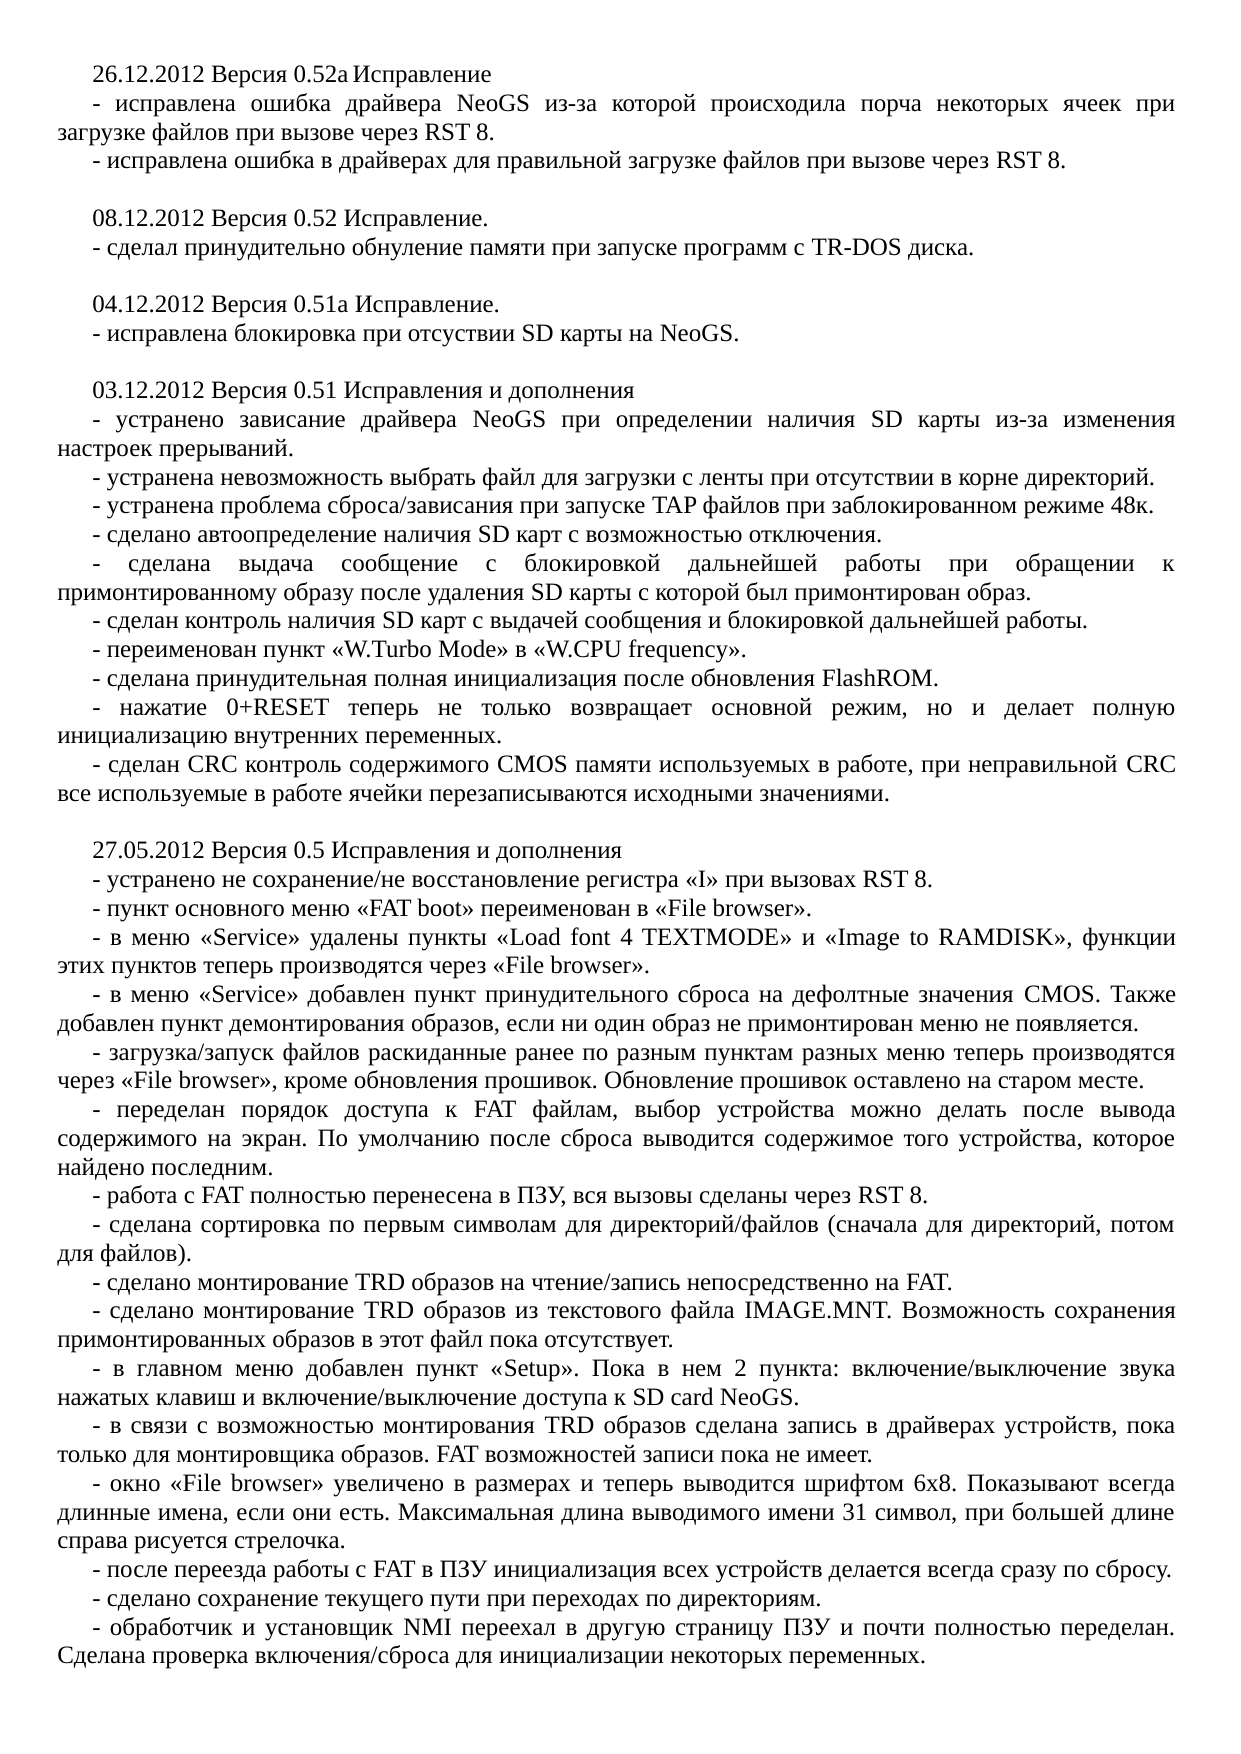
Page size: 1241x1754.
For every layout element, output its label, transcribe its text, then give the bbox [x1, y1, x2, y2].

text - пункт основного меню «FAT boot» переименован в «File browser». [57, 893, 1176, 922]
text 08.12.2012 Версия 0.52 Исправление. [57, 203, 1176, 232]
text - в меню «Service» удалены пункты «Load font 4 TEXTMODE» и «Image to RAMDISK», функции этих пунктов теперь производятся через «File browser». [57, 922, 1176, 979]
text 26.12.2012 Версия 0.52а Исправление [57, 59, 1176, 88]
text - обработчик и установщик NMI переехал в другую страницу ПЗУ и почти полностью переделан. Сделана проверка включения/сброса для инициализации некоторых переменных. [57, 1612, 1176, 1669]
text - устранено не сохранение/не восстановление регистра «I» при вызовах RST 8. [57, 864, 1176, 893]
text - сделано автоопределение наличия SD карт с возможностью отключения. [57, 519, 1176, 548]
text - в связи с возможностью монтирования TRD образов сделана запись в драйверах устройств, пока только для монтировщика образов. FAT возможностей записи пока не имеет. [57, 1411, 1176, 1468]
text - сделано монтирование TRD образов на чтение/запись непосредственно на FAT. [57, 1267, 1176, 1296]
text - исправлена ошибка в драйверах для правильной загрузке файлов при вызове через RST 8. [57, 146, 1176, 174]
text - исправлена блокировка при отсуствии SD карты на NeoGS. [57, 318, 1176, 347]
text - сделал принудительно обнуление памяти при запуске программ с TR-DOS диска. [57, 232, 1176, 261]
text - устранено зависание драйвера NeoGS при определении наличия SD карты из-за изменения настроек прерываний. [57, 404, 1176, 462]
text - после переезда работы с FAT в ПЗУ инициализация всех устройств делается всегда сразу по сбросу. [57, 1554, 1176, 1583]
text - окно «File browser» увеличено в размерах и теперь выводится шрифтом 6х8. Показывают всегда длинные имена, если они есть. Максимальная длина выводимого имени 31 символ, при большей длине справа рисуется стрелочка. [57, 1468, 1176, 1554]
text - работа с FAT полностью перенесена в ПЗУ, вся вызовы сделаны через RST 8. [57, 1181, 1176, 1209]
text 04.12.2012 Версия 0.51a Исправление. [57, 289, 1176, 318]
text - переделан порядок доступа к FAT файлам, выбор устройства можно делать после вывода содержимого на экран. По умолчанию после сброса выводится содержимое того устройства, которое найдено последним. [57, 1094, 1176, 1181]
text - сделан контроль наличия SD карт с выдачей сообщения и блокировкой дальнейшей работы. [57, 606, 1176, 634]
text - сделана сортировка по первым символам для директорий/файлов (сначала для директорий, потом для файлов). [57, 1209, 1176, 1267]
text - сделана выдача сообщение с блокировкой дальнейшей работы при обращении к примонтированному образу после удаления SD карты с которой был примонтирован образ. [57, 548, 1176, 606]
text - в главном меню добавлен пункт «Setup». Пока в нем 2 пункта: включение/выключение звука нажатых клавиш и включение/выключение доступа к SD card NeoGS. [57, 1353, 1176, 1411]
text 03.12.2012 Версия 0.51 Исправления и дополнения [57, 376, 1176, 404]
text - переименован пункт «W.Turbo Mode» в «W.CPU frequency». [57, 634, 1176, 663]
text - устранена проблема сброса/зависания при запуске TAP файлов при заблокированном режиме 48к. [57, 491, 1176, 519]
text - сделана принудительная полная инициализация после обновления FlashROM. [57, 663, 1176, 692]
text - сделано монтирование TRD образов из текстового файла IMAGE.MNT. Возможность сохранения примонтированных образов в этот файл пока отсутствует. [57, 1296, 1176, 1353]
text - сделано сохранение текущего пути при переходах по директориям. [57, 1583, 1176, 1612]
text - в меню «Service» добавлен пункт принудительного сброса на дефолтные значения CMOS. Также добавлен пункт демонтирования образов, если ни один образ не примонтирован меню не появляется. [57, 979, 1176, 1037]
text 27.05.2012 Версия 0.5 Исправления и дополнения [57, 836, 1176, 864]
text - сделан CRC контроль содержимого CMOS памяти используемых в работе, при неправильной CRC все используемые в работе ячейки перезаписываются исходными значениями. [57, 749, 1176, 807]
text - устранена невозможность выбрать файл для загрузки с ленты при отсутствии в корне директорий. [57, 462, 1176, 491]
text - нажатие 0+RESET теперь не только возвращает основной режим, но и делает полную инициализацию внутренних переменных. [57, 692, 1176, 749]
text - исправлена ошибка драйвера NeoGS из-за которой происходила порча некоторых ячеек при загрузке файлов при вызове через RST 8. [57, 88, 1176, 146]
text - загрузка/запуск файлов раскиданные ранее по разным пунктам разных меню теперь производятся через «File browser», кроме обновления прошивок. Обновление прошивок оставлено на старом месте. [57, 1037, 1176, 1094]
